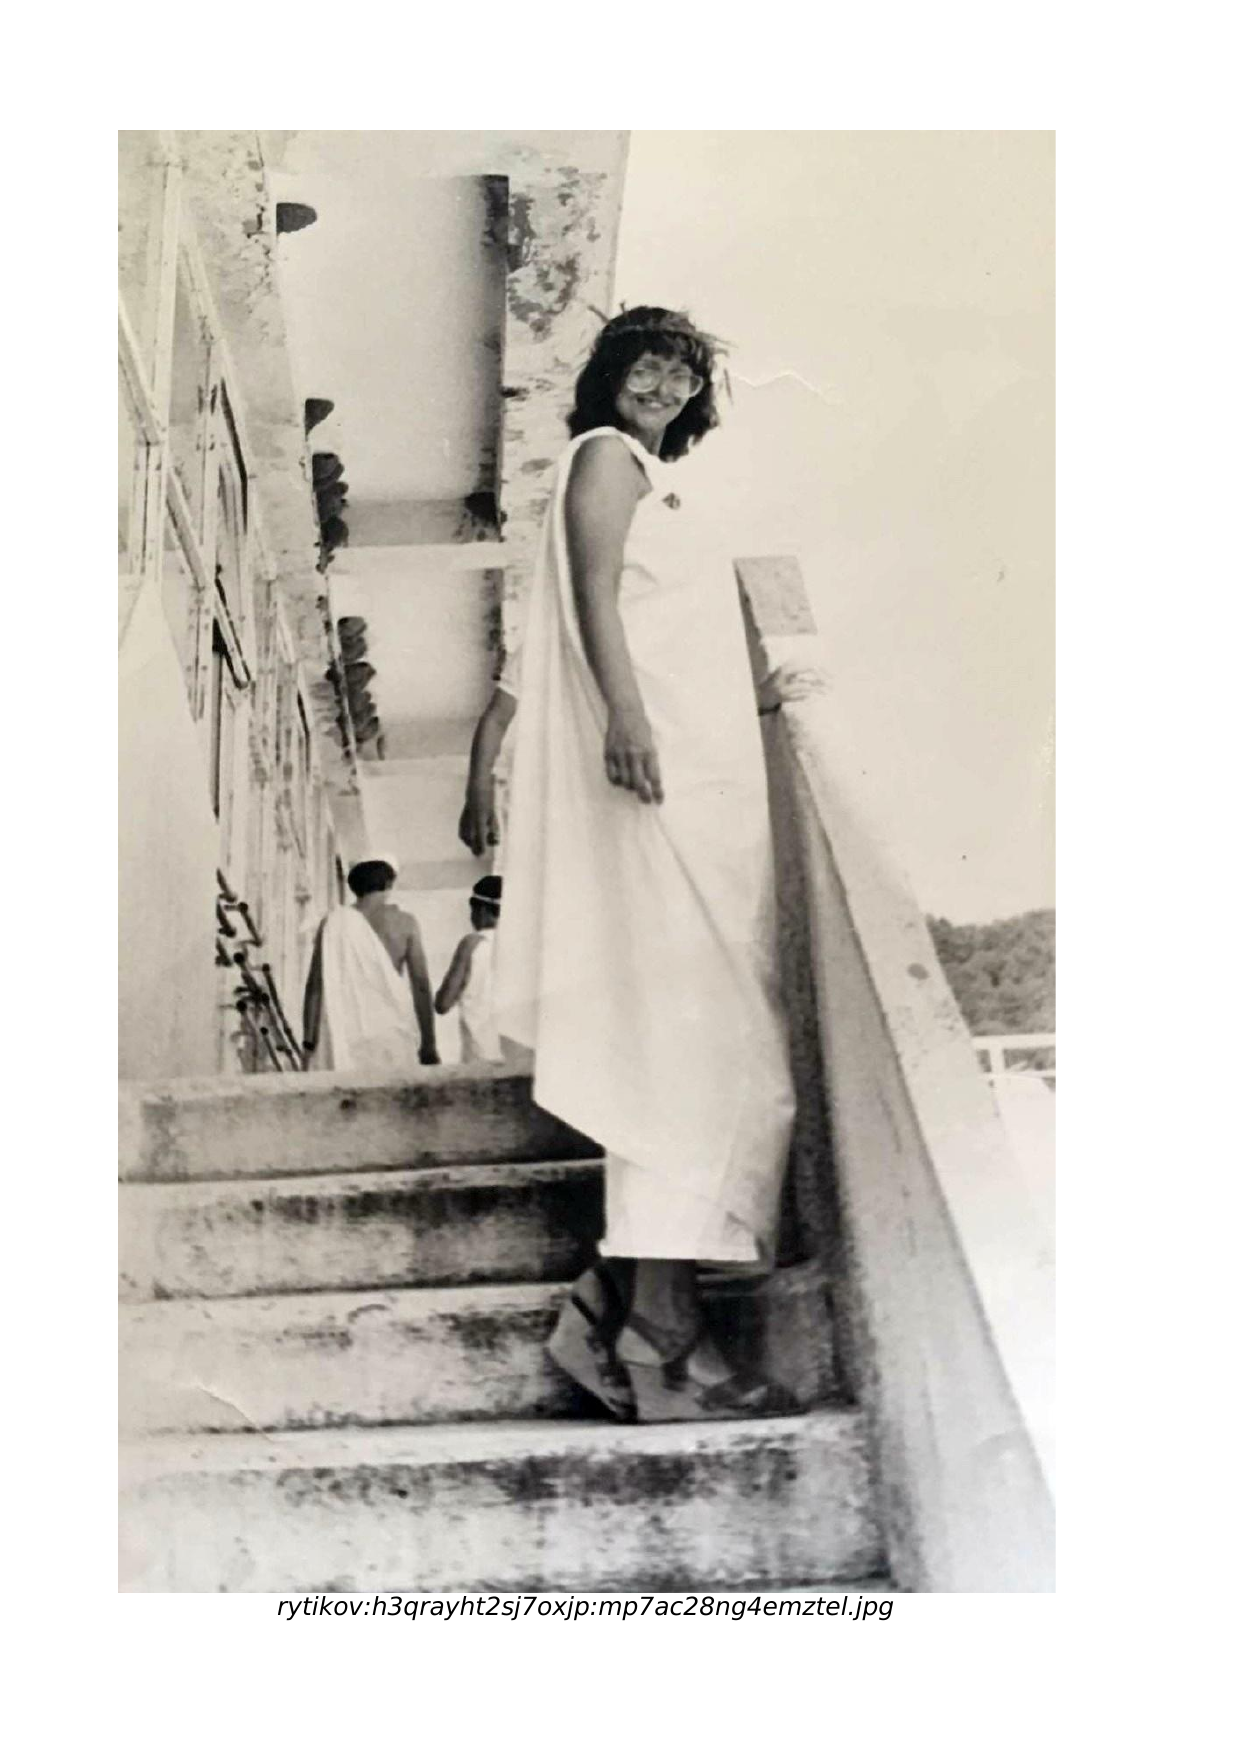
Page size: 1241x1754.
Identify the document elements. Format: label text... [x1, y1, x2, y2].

text rytikov:h3qrayht2sj7oxjp:mp7ac28ng4emztel.jpg [118, 1593, 1056, 1621]
picture [118, 130, 1056, 1593]
